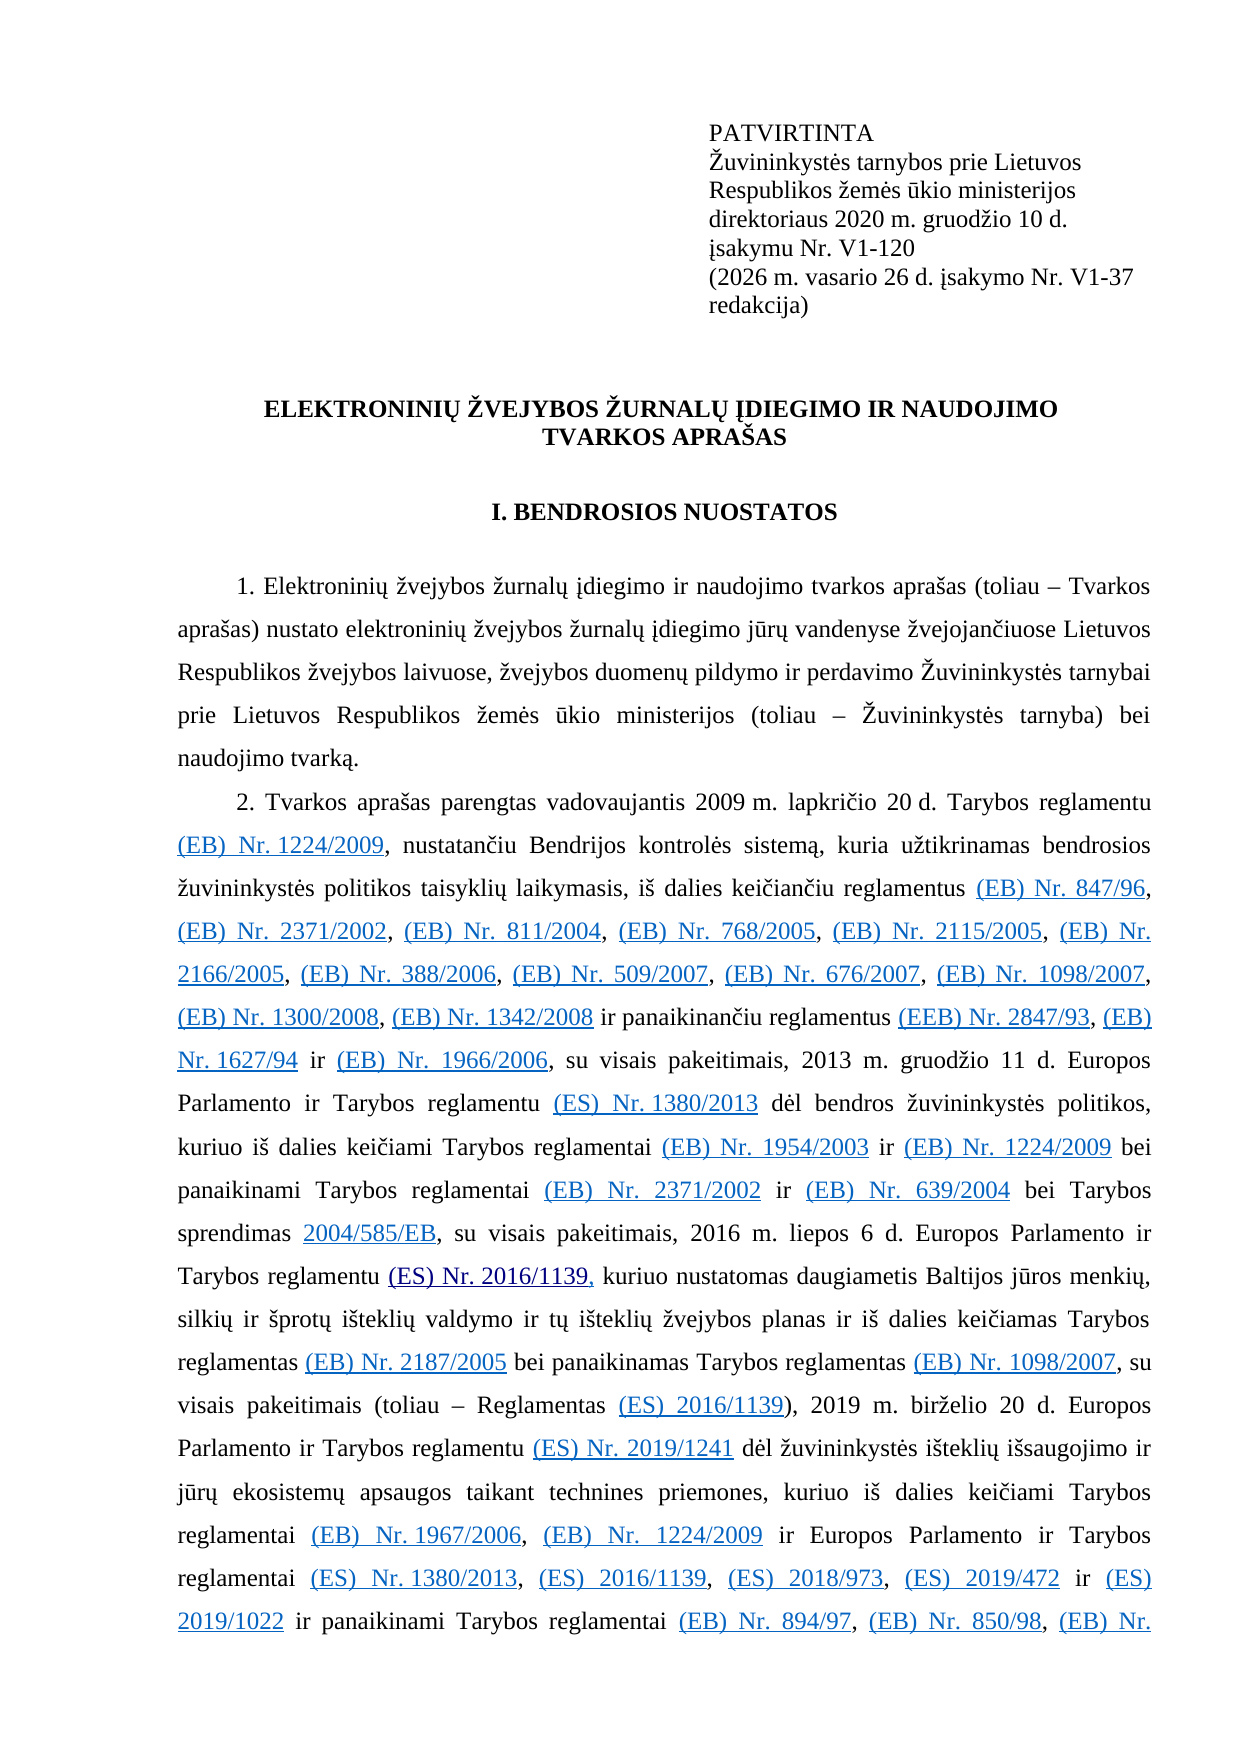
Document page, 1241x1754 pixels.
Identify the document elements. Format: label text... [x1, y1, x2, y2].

text PATVIRTINTA [177, 118, 1152, 147]
text 2. Tvarkos aprašas parengtas vadovaujantis 2009 m. lapkričio 20 d. Tarybos reglamentu (EB) Nr. 1224/2009, nustatančiu Bendrijos kontrolės sistemą, kuria užtikrinamas bendrosios žuvininkystės politikos taisyklių laikymasis, iš dalies keičiančiu reglamentus (EB) Nr. 847/96, (EB) Nr. 2371/2002, (EB) Nr. 811/2004, (EB) Nr. 768/2005, (EB) Nr. 2115/2005, (EB) Nr. 2166/2005, (EB) Nr. 388/2006, (EB) Nr. 509/2007, (EB) Nr. 676/2007, (EB) Nr. 1098/2007, (EB) Nr. 1300/2008, (EB) Nr. 1342/2008 ir panaikinančiu reglamentus (EEB) Nr. 2847/93, (EB) Nr. 1627/94 ir (EB) Nr. 1966/2006, su visais pakeitimais, 2013 m. gruodžio 11 d. Europos Parlamento ir Tarybos reglamentu (ES) Nr. 1380/2013 dėl bendros žuvininkystės politikos, kuriuo iš dalies keičiami Tarybos reglamentai (EB) Nr. 1954/2003 ir (EB) Nr. 1224/2009 bei panaikinami Tarybos reglamentai (EB) Nr. 2371/2002 ir (EB) Nr. 639/2004 bei Tarybos sprendimas 2004/585/EB, su visais pakeitimais, 2016 m. liepos 6 d. Europos Parlamento ir Tarybos reglamentu (ES) Nr. 2016/1139, kuriuo nustatomas daugiametis Baltijos jūros menkių, silkių ir šprotų išteklių valdymo ir tų išteklių žvejybos planas ir iš dalies keičiamas Tarybos reglamentas (EB) Nr. 2187/2005 bei panaikinamas Tarybos reglamentas (EB) Nr. 1098/2007, su visais pakeitimais (toliau – Reglamentas (ES) 2016/1139), 2019 m. birželio 20 d. Europos Parlamento ir Tarybos reglamentu (ES) Nr. 2019/1241 dėl žuvininkystės išteklių išsaugojimo ir jūrų ekosistemų apsaugos taikant technines priemones, kuriuo iš dalies keičiami Tarybos reglamentai (EB) Nr. 1967/2006, (EB) Nr. 1224/2009 ir Europos Parlamento ir Tarybos reglamentai (ES) Nr. 1380/2013, (ES) 2016/1139, (ES) 2018/973, (ES) 2019/472 ir (ES) 2019/1022 ir panaikinami Tarybos reglamentai (EB) Nr. 894/97, (EB) Nr. 850/98, (EB) Nr. [177, 787, 1152, 1635]
text Respublikos žemės ūkio ministerijos [177, 176, 1152, 204]
text ELEKTRONINIŲ ŽVEJYBOS ŽURNALŲ ĮDIEGIMO IR NAUDOJIMO [177, 394, 1152, 422]
text (2026 m. vasario 26 d. įsakymo Nr. V1-37 [177, 262, 1152, 291]
text 1. Elektroninių žvejybos žurnalų įdiegimo ir naudojimo tvarkos aprašas (toliau – Tvarkos aprašas) nustato elektroninių žvejybos žurnalų įdiegimo jūrų vandenyse žvejojančiuose Lietuvos Respublikos žvejybos laivuose, žvejybos duomenų pildymo ir perdavimo Žuvininkystės tarnybai prie Lietuvos Respublikos žemės ūkio ministerijos (toliau – Žuvininkystės tarnyba) bei naudojimo tvarką. [177, 571, 1152, 772]
text įsakymu Nr. V1-120 [177, 233, 1152, 262]
text direktoriaus 2020 m. gruodžio 10 d. [177, 204, 1152, 233]
text TVARKOS APRAŠAS [177, 422, 1152, 451]
text I. BENDROSIOS NUOSTATOS [177, 497, 1152, 525]
text redakcija) [177, 291, 1152, 319]
text Žuvininkystės tarnybos prie Lietuvos [177, 147, 1152, 176]
